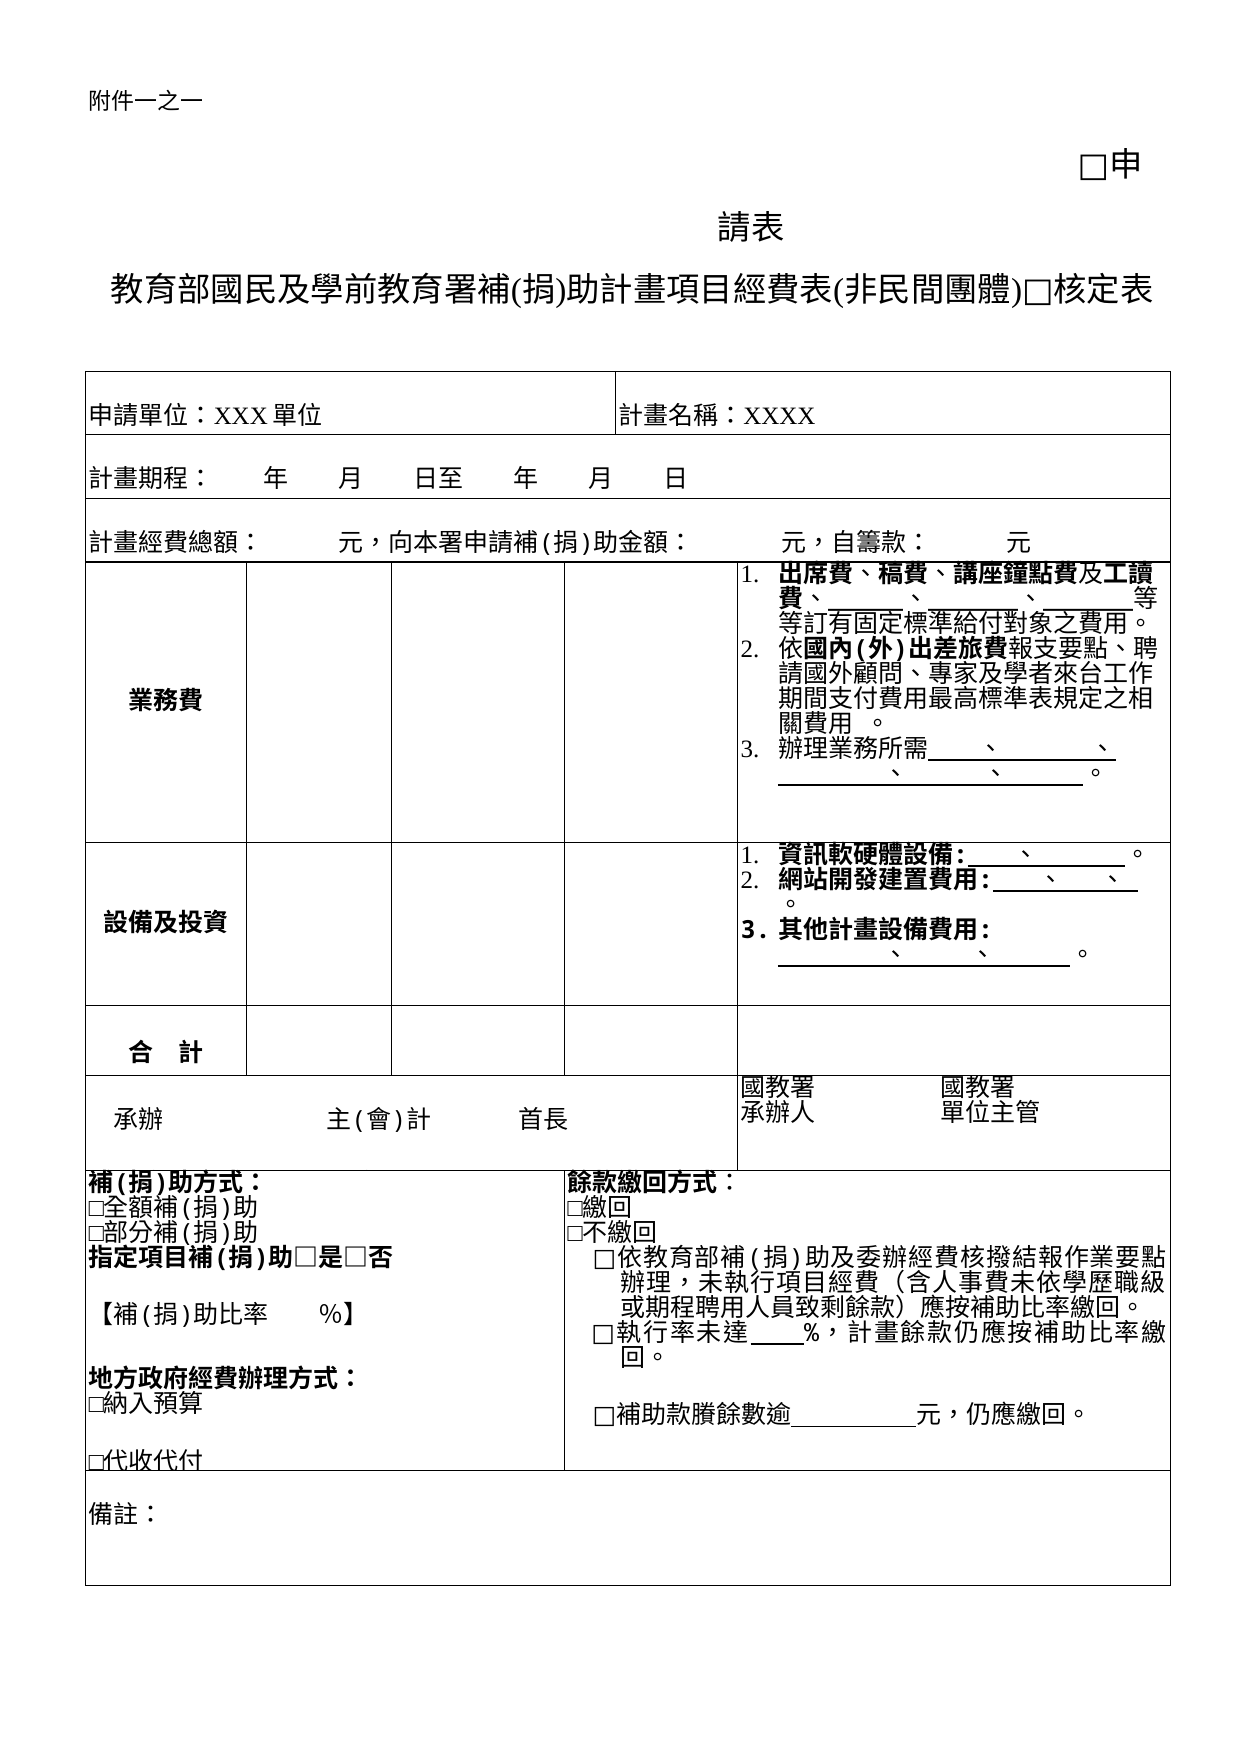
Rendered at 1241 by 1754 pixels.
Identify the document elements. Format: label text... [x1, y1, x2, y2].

table_cell [565, 1006, 737, 1075]
table_cell 資訊軟硬體設備: 、 。 網站開發建置費用: 、 、 。 其他計畫設備費用: 、 、 。 [738, 843, 1170, 1004]
table_cell [391, 121, 513, 246]
table_cell [715, 308, 1178, 371]
table_cell [513, 308, 714, 371]
table_header [391, 58, 513, 121]
table_cell 合 計 [86, 1006, 246, 1075]
table_cell [565, 563, 737, 842]
table_cell 計畫經費總額： 元，向本署申請補(捐)助金額： 元，自籌款： 元 [86, 499, 1170, 561]
table_cell [1171, 371, 1178, 434]
table_cell 備註： 本表適用政府機關(構)、公私立學校、特種基金及行政法人。 各計畫執行單位應事先擬訂經費支用項目，並於本表說明欄詳實敘明。 各執行單位經費動支應依中央政府各項經費支用規定、本署各計畫補(捐)助要點及本要點經費編列基準表規定辦理。 上述中央政府經費支用規定，得逕於「行政院主計總處網站-友善經費報支專區-內審規定」查詢參考。 非指定項目補(捐)助，說明欄位新增支用項目，得由執行單位循內部行政程序自行辦理。 同一計畫向本署及其他機關申請補(捐)助時，應於計畫項目經費申請表內，詳列向本署及其他機關申請補助之項目及金額，如有隱匿不實或造假情事，本署應撤銷該補(捐)助案件，並收回已撥付款項。 補(捐)助計畫除依本要點第4點規定之情形外，以不補(捐)助人事費、加班費、內部場地使用費及行政管理費為原則。 申請補(捐)助經費，其計畫執行涉及須依「政府機關政策文宣規劃執行注意事項」、預算法第62條之1及其執行原則等相關規定辦理者，應明確標示其為「廣告」，且揭示贊助機關（教育部國民及學前教育署）名稱，並不得以置入性行銷方式進行。 [86, 1471, 1170, 1585]
table_cell [565, 843, 737, 1004]
table_cell [392, 563, 564, 842]
table_cell 承辦 主(會)計 首長 單位 單位 [86, 1076, 737, 1170]
table_cell [247, 1006, 391, 1075]
table_header [715, 58, 1178, 121]
table_cell [392, 1006, 564, 1075]
table_cell [1171, 1170, 1178, 1470]
table_cell [1171, 1470, 1178, 1585]
table_cell [513, 121, 714, 246]
table_cell 教育部國民及學前教育署補(捐)助計畫項目經費表(非民間團體)□核定表 [86, 246, 1178, 308]
table_cell [1171, 1075, 1178, 1170]
table_cell [391, 308, 513, 371]
table_cell [247, 843, 391, 1004]
table_cell [247, 563, 391, 842]
table_cell [1171, 498, 1178, 561]
table_cell 計畫期程： 年 月 日至 年 月 日 [86, 435, 1170, 498]
table_cell [86, 308, 391, 371]
table_cell [1171, 561, 1178, 842]
table_cell 出席費、稿費、講座鐘點費及工讀費、_____、______、______等等訂有固定標準給付對象之費用。 依國內(外)出差旅費報支要點、聘請國外顧問、專家及學者來台工作期間支付費用最高標準表規定之相關費用 。 辦理業務所需 、 、 、 、 。 [738, 563, 1170, 842]
table_cell [1171, 1005, 1178, 1075]
table_cell [392, 843, 564, 1004]
table_cell [738, 1006, 1170, 1075]
table_cell 補(捐)助方式： □全額補(捐)助 □部分補(捐)助 指定項目補(捐)助□是□否 【補(捐)助比率 ％】 地方政府經費辦理方式： □納入預算 □代收代付 □非屬地方政府 [86, 1171, 564, 1470]
table_header 附件一之一 [86, 58, 391, 121]
table_cell 設備及投資 [86, 843, 246, 1004]
table_cell [1171, 842, 1178, 1004]
table_cell 餘款繳回方式： □繳回 □不繳回 □依教育部補(捐)助及委辦經費核撥結報作業要點辦理，未執行項目經費（含人事費未依學歷職級或期程聘用人員致剩餘款）應按補助比率繳回。 □執行率未達 %，計畫餘款仍應按補助比率繳回。 □補助款賸餘數逾 元，仍應繳回。 [565, 1171, 1170, 1470]
table_cell 業務費 [86, 563, 246, 842]
table_cell [1171, 434, 1178, 498]
table_cell 申請單位：XXX單位 [86, 372, 615, 434]
table_cell 計畫名稱：XXXX [616, 372, 1170, 434]
table_cell 國教署 國教署 承辦人 單位主管 [738, 1076, 1170, 1170]
table_cell □申請表 [715, 121, 1178, 246]
table_header [513, 58, 714, 121]
table_cell [86, 121, 391, 246]
